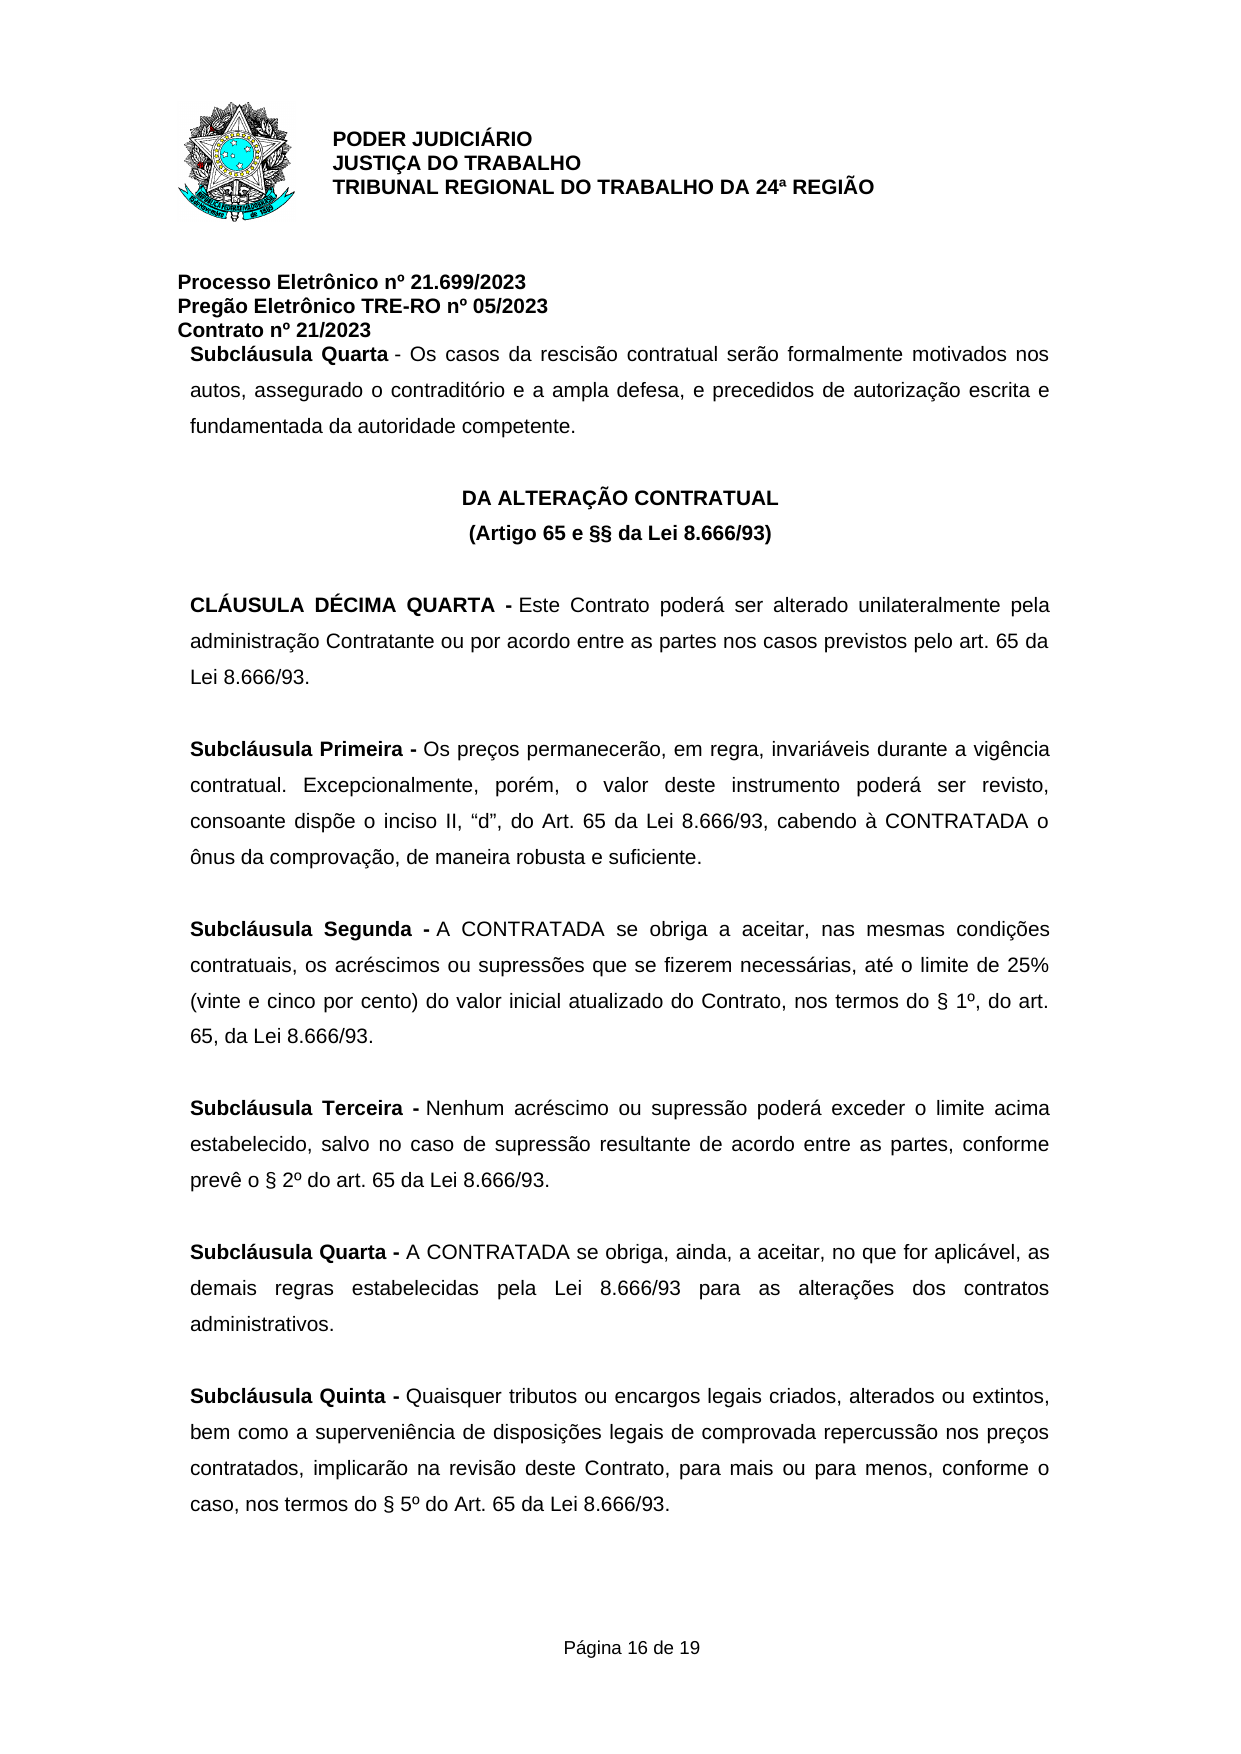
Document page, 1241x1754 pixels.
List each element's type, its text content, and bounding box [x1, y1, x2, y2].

text (Artigo 65 e §§ da Lei 8.666/93) [190, 521, 1051, 545]
text Subcláusula Terceira - Nenhum acréscimo ou supressão poderá exceder o limite acima estabelecido, salvo no caso de supressão resultante de acordo entre as partes, conforme prevê o § 2º do art. 65 da Lei 8.666/93. [190, 1096, 1051, 1192]
text Subcláusula Primeira - Os preços permanecerão, em regra, invariáveis durante a vigência contratual. Excepcionalmente, porém, o valor deste instrumento poderá ser revisto, consoante dispõe o inciso II, “d”, do Art. 65 da Lei 8.666/93, cabendo à CONTRATADA o ônus da comprovação, de maneira robusta e suficiente. [190, 737, 1051, 869]
text DA ALTERAÇÃO CONTRATUAL [190, 485, 1051, 509]
text Subcláusula Quarta - A CONTRATADA se obriga, ainda, a aceitar, no que for aplicável, as demais regras estabelecidas pela Lei 8.666/93 para as alterações dos contratos administrativos. [190, 1240, 1051, 1336]
text Subcláusula Quinta - Quaisquer tributos ou encargos legais criados, alterados ou extintos, bem como a superveniência de disposições legais de comprovada repercussão nos preços contratados, implicarão na revisão deste Contrato, para mais ou para menos, conforme o caso, nos termos do § 5º do Art. 65 da Lei 8.666/93. [190, 1384, 1051, 1516]
text CLÁUSULA DÉCIMA QUARTA - Este Contrato poderá ser alterado unilateralmente pela administração Contratante ou por acordo entre as partes nos casos previstos pelo art. 65 da Lei 8.666/93. [190, 593, 1051, 689]
text Subcláusula Quarta - Os casos da rescisão contratual serão formalmente motivados nos autos, assegurado o contraditório e a ampla defesa, e precedidos de autorização escrita e fundamentada da autoridade competente. [190, 342, 1051, 437]
picture [177, 101, 297, 222]
text Subcláusula Segunda - A CONTRATADA se obriga a aceitar, nas mesmas condições contratuais, os acréscimos ou supressões que se fizerem necessárias, até o limite de 25% (vinte e cinco por cento) do valor inicial atualizado do Contrato, nos termos do § 1º, do art. 65, da Lei 8.666/93. [190, 917, 1051, 1048]
